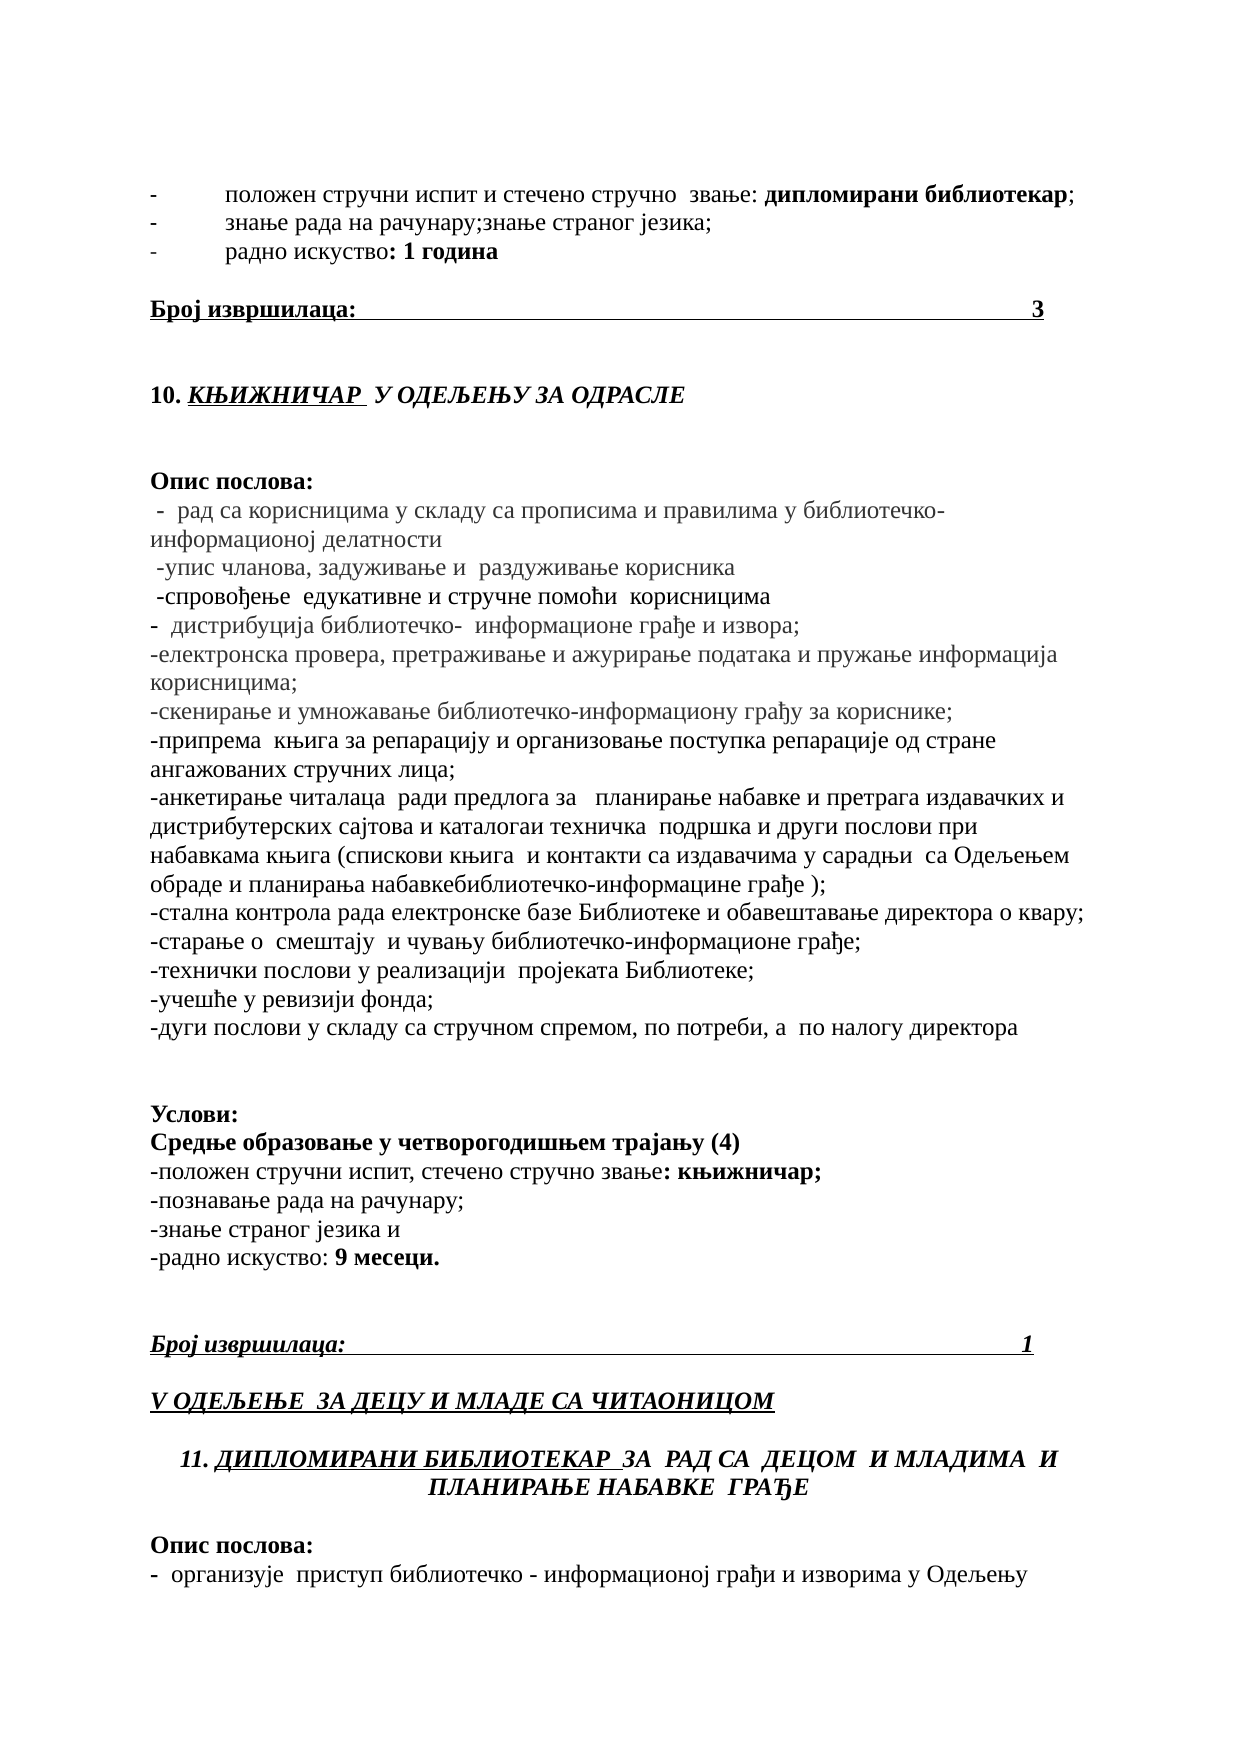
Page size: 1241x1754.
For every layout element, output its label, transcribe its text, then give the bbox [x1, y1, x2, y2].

text -познавање рада на рачунару; [150, 1185, 1090, 1214]
text -скенирање и умножавање библиотечко-информациону грађу за кориснике; [150, 696, 1090, 725]
text -знање страног језика и [150, 1214, 1090, 1242]
text -учешће у ревизији фонда; [150, 984, 1090, 1012]
text Број извршилаца: 1 [150, 1329, 1090, 1357]
text -положен стручни испит, стечено стручно звање: књижничар; [150, 1156, 1090, 1185]
text -стална контрола рада електронске базе Библиотеке и обавештавање директора о квару; [150, 897, 1090, 926]
text -припрема књига за репарацију и организовање поступка репарације од стране ангажованих стручних лица; [150, 725, 1090, 782]
text 11. ДИПЛОМИРАНИ БИБЛИОТЕКАР ЗА РАД СА ДЕЦОМ И МЛАДИМА И ПЛАНИРАЊЕ НАБАВКЕ ГРАЂЕ [150, 1444, 1090, 1501]
list положен стручни испит и стечено стручно звање: дипломирани библиотекар; [150, 179, 1090, 207]
text -старање о смештају и чувању библиотечко-информационе грађе; [150, 926, 1090, 955]
text Средње образовање у четворогодишњем трајању (4) [150, 1127, 1090, 1156]
text -спровођење едукативне и стручне помоћи корисницима [150, 581, 1090, 610]
text 10. КЊИЖНИЧАР У ОДЕЉЕЊУ ЗА ОДРАСЛЕ [150, 380, 1090, 409]
text -дуги послови у складу са стручном спремом, по потреби, а по налогу директора [150, 1012, 1090, 1041]
text -технички послови у реализацији пројеката Библиотеке; [150, 955, 1090, 984]
text -електронска провера, претраживање и ажурирање података и пружање информација корисницима; [150, 639, 1090, 696]
text Опис послова: [150, 466, 1090, 495]
text - рад са корисницима у складу са прописима и правилима у библиотечко- информационој делатности [150, 495, 1090, 552]
text -упис чланова, задуживање и раздуживање корисника [150, 552, 1090, 581]
text -анкетирање читалаца ради предлога за планирање набавке и претрага издавачких и дистрибутерских сајтова и каталогаи техничка подршка и други послови при набавкама књига (спискови књига и контакти са издавачима у сарадњи са Одељењем обраде и планирања набавкебиблиотечко-информацине грађе ); [150, 782, 1090, 897]
list радно искуство: 1 година [150, 236, 1090, 265]
text - дистрибуција библиотечко- информационе грађе и извора; [150, 610, 1090, 639]
text Опис послова: [150, 1530, 1090, 1559]
text -радно искуство: 9 месеци. [150, 1242, 1090, 1271]
text Број извршилаца: 3 [150, 294, 1090, 322]
list знање радa на рачунару;знање страног језика; [150, 207, 1090, 236]
text Услови: [150, 1099, 1090, 1127]
text - организује приступ библиотечко - информационој грађи и изворима у Одељењу [150, 1559, 1090, 1587]
text V ОДЕЉЕЊЕ ЗА ДЕЦУ И МЛАДЕ СА ЧИТАОНИЦОМ [150, 1386, 1090, 1415]
